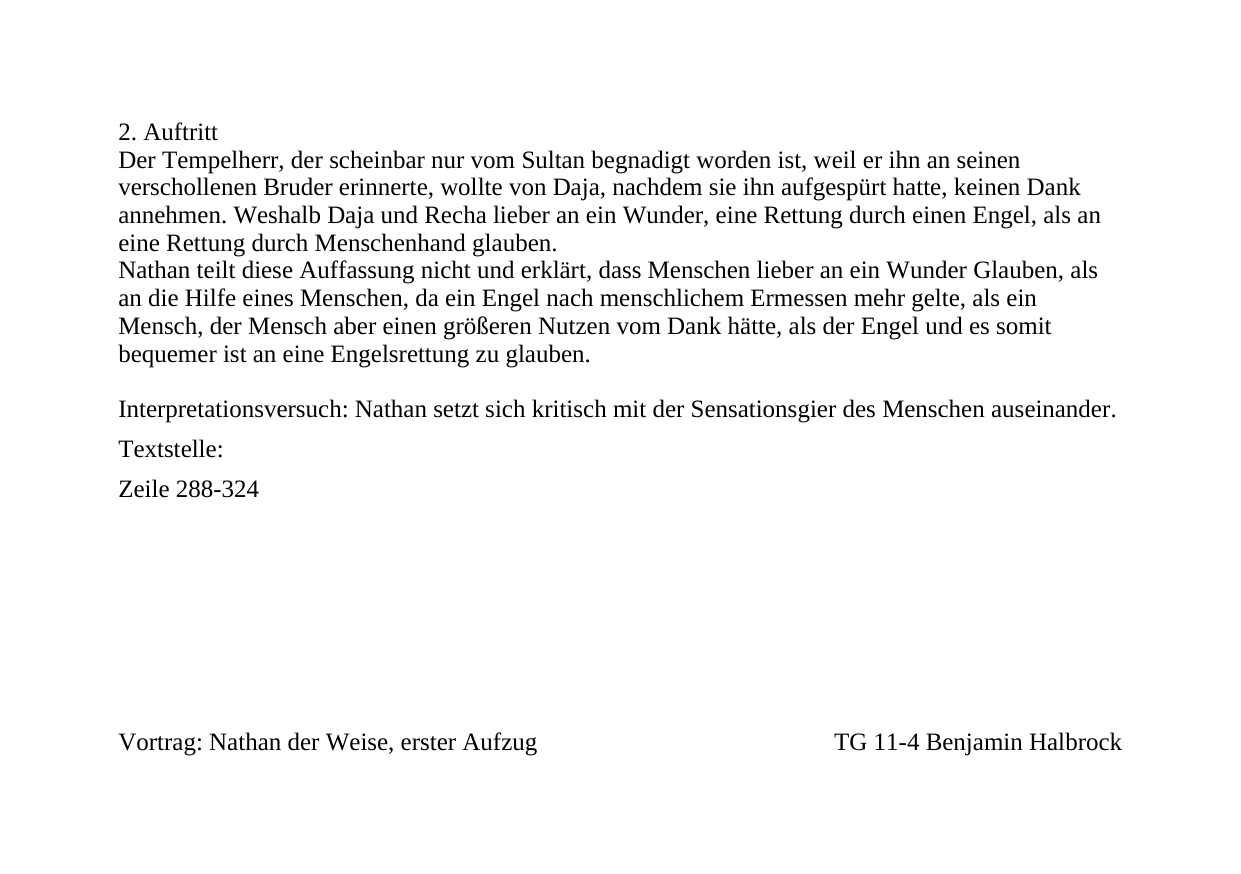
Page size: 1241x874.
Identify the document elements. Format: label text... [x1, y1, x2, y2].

text 2. Auftritt Der Tempelherr, der scheinbar nur vom Sultan begnadigt worden ist, weil er ihn an seinen verschollenen Bruder erinnerte, wollte von Daja, nachdem sie ihn aufgespürt hatte, keinen Dank annehmen. Weshalb Daja und Recha lieber an ein Wunder, eine Rettung durch einen Engel, als an eine Rettung durch Menschenhand glauben. Nathan teilt diese Auffassung nicht und erklärt, dass Menschen lieber an ein Wunder Glauben, als an die Hilfe eines Menschen, da ein Engel nach menschlichem Ermessen mehr gelte, als ein Mensch, der Mensch aber einen größeren Nutzen vom Dank hätte, als der Engel und es somit bequemer ist an eine Engelsrettung zu glauben. Interpretationsversuch: Nathan setzt sich kritisch mit der Sensationsgier des Menschen auseinander. [118, 118, 1122, 423]
text Zeile 288-324 [118, 476, 1122, 503]
text Textstelle: [118, 435, 1122, 463]
